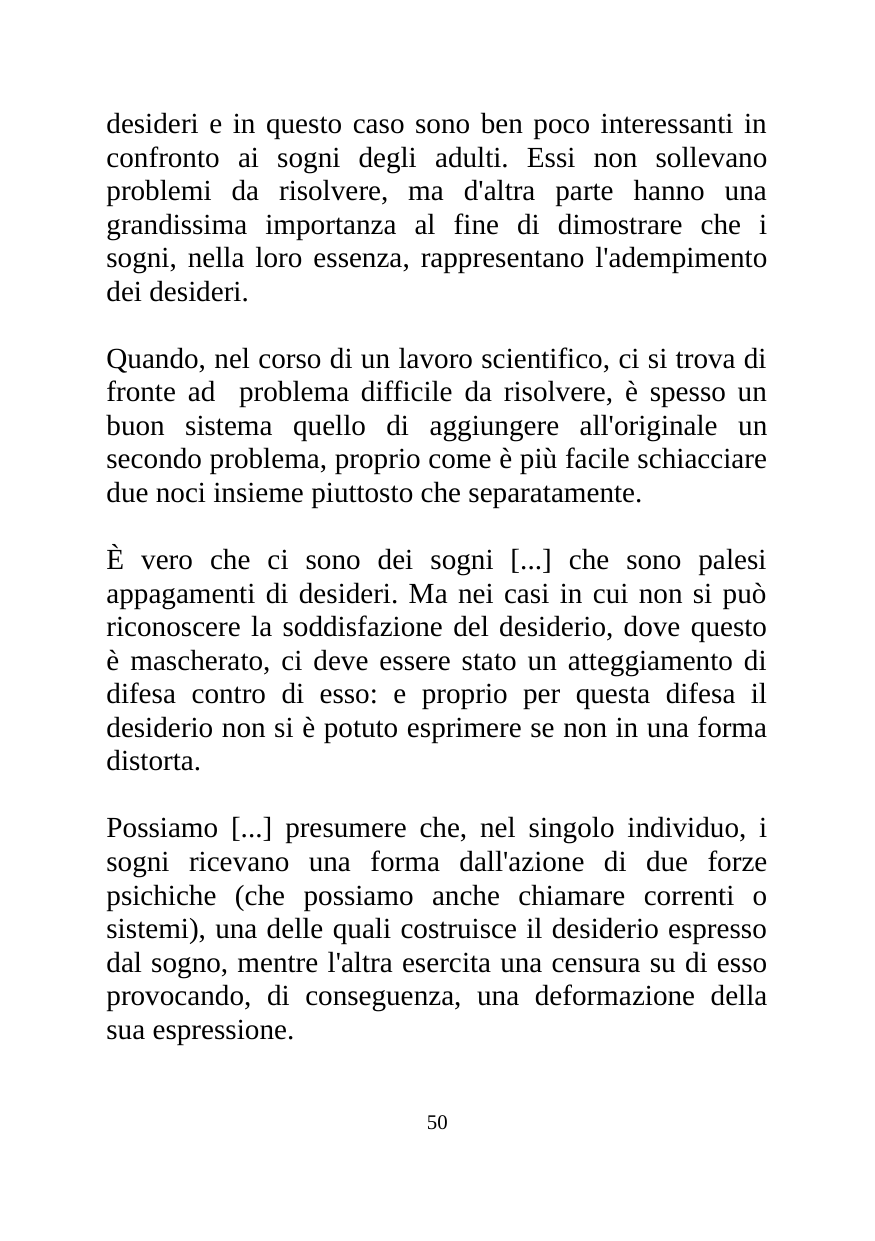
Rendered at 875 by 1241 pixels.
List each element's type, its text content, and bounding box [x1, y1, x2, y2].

text È vero che ci sono dei sogni [...] che sono palesi appagamenti di desideri. Ma nei casi in cui non si può riconoscere la soddisfazione del desiderio, dove questo è mascherato, ci deve essere stato un atteggiamento di difesa contro di esso: e proprio per questa difesa il desiderio non si è potuto esprimere se non in una forma distorta. [106, 542, 768, 777]
text Possiamo [...] presumere che, nel singolo individuo, i sogni ricevano una forma dall'azione di due forze psichiche (che possiamo anche chiamare correnti o sistemi), una delle quali costruisce il desiderio espresso dal sogno, mentre l'altra esercita una censura su di esso provocando, di conseguenza, una deformazione della sua espressione. [106, 811, 768, 1045]
text Quando, nel corso di un lavoro scientifico, ci si trova di fronte ad problema difficile da risolvere, è spesso un buon sistema quello di aggiungere all'originale un secondo problema, proprio come è più facile schiacciare due noci insieme piuttosto che separatamente. [106, 341, 768, 509]
text desideri e in questo caso sono ben poco interessanti in confronto ai sogni degli adulti. Essi non sollevano problemi da risolvere, ma d'altra parte hanno una grandissima importanza al fine di dimostrare che i sogni, nella loro essenza, rappresentano l'adempimento dei desideri. [106, 106, 768, 307]
